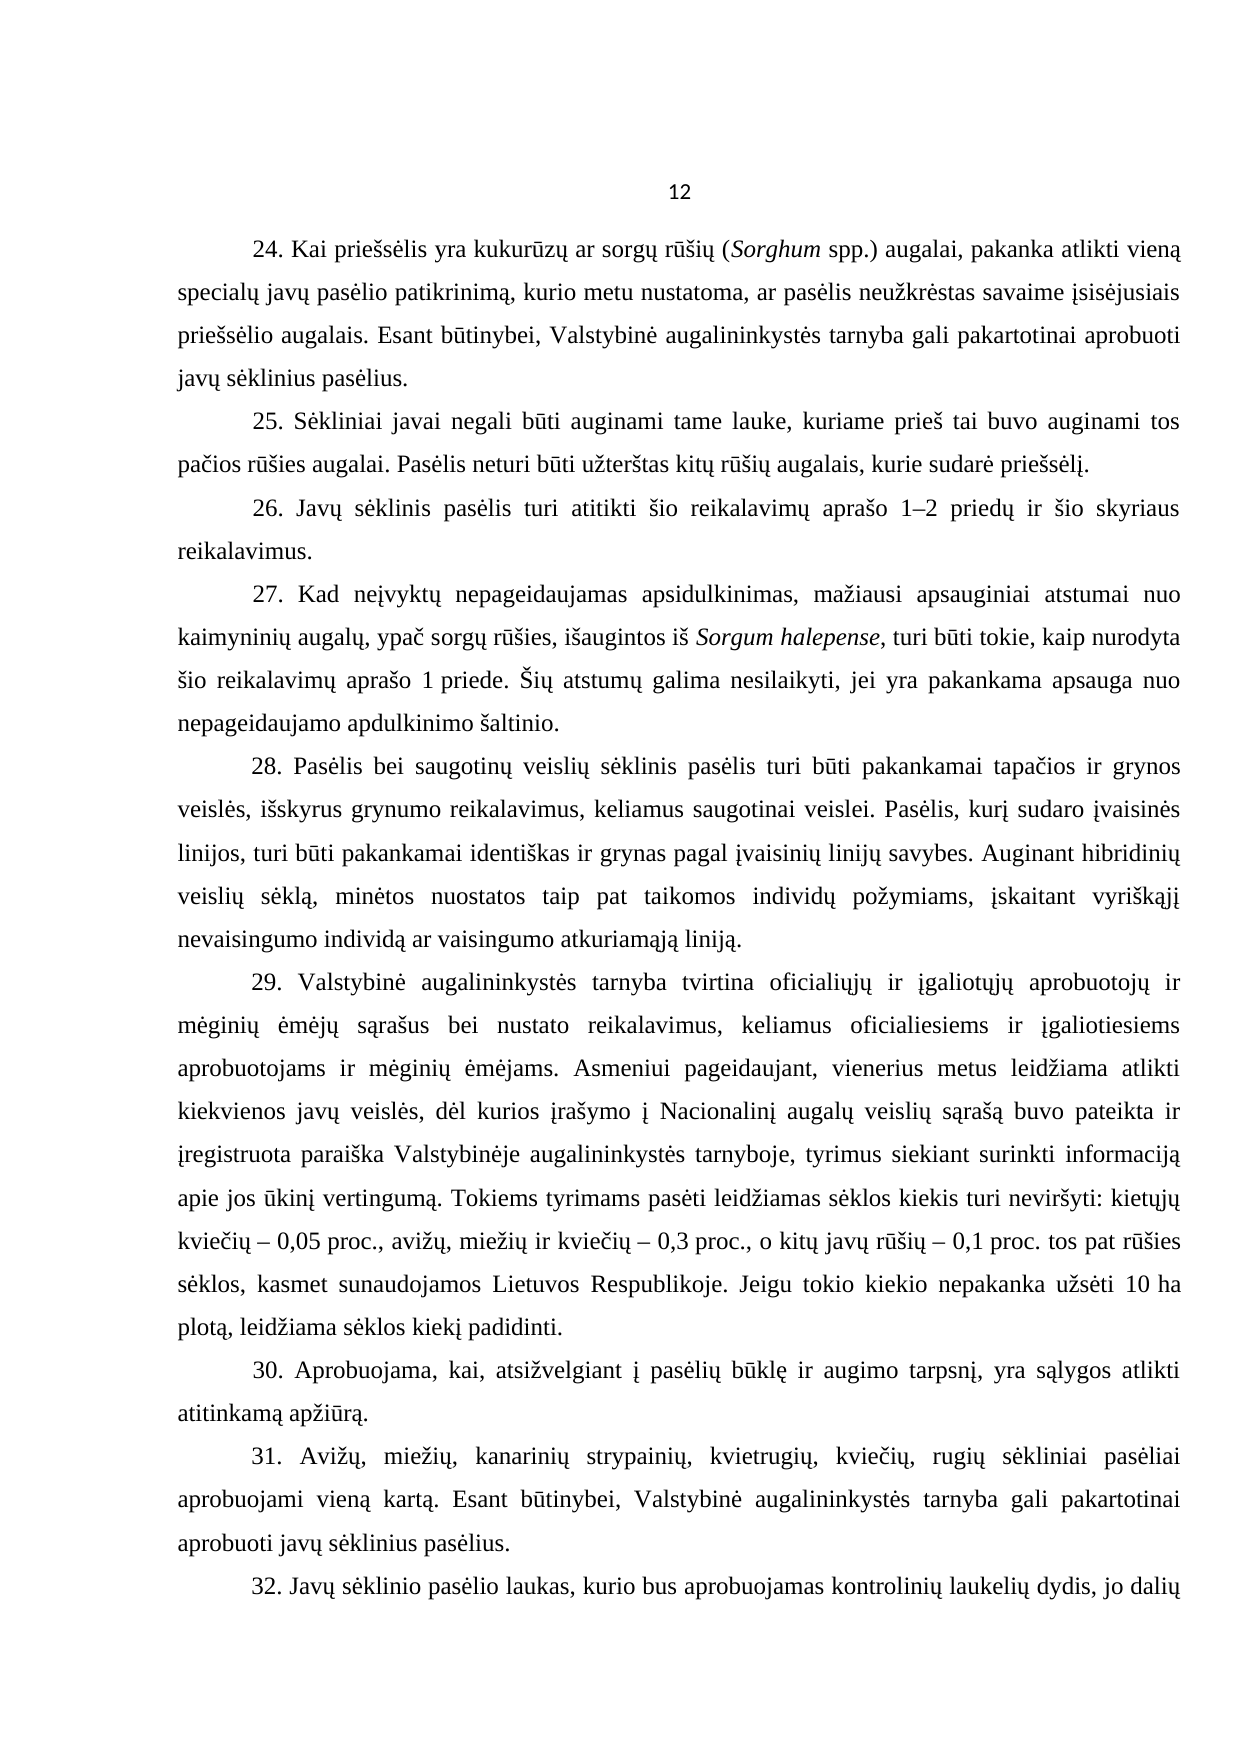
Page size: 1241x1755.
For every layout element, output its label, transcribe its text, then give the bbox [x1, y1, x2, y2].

text 32. Javų sėklinio pasėlio laukas, kurio bus aprobuojamas kontrolinių laukelių dydis, jo dalių [177, 1571, 1181, 1599]
text 28. Pasėlis bei saugotinų veislių sėklinis pasėlis turi būti pakankamai tapačios ir grynos veislės, išskyrus grynumo reikalavimus, keliamus saugotinai veislei. Pasėlis, kurį sudaro įvaisinės linijos, turi būti pakankamai identiškas ir grynas pagal įvaisinių linijų savybes. Auginant hibridinių veislių sėklą, minėtos nuostatos taip pat taikomos individų požymiams, įskaitant vyriškąjį nevaisingumo individą ar vaisingumo atkuriamąją liniją. [177, 751, 1181, 953]
text 25. Sėkliniai javai negali būti auginami tame lauke, kuriame prieš tai buvo auginami tos pačios rūšies augalai. Pasėlis neturi būti užterštas kitų rūšių augalais, kurie sudarė priešsėlį. [177, 406, 1181, 478]
text 29. Valstybinė augalininkystės tarnyba tvirtina oficialiųjų ir įgaliotųjų aprobuotojų ir mėginių ėmėjų sąrašus bei nustato reikalavimus, keliamus oficialiesiems ir įgaliotiesiems aprobuotojams ir mėginių ėmėjams. Asmeniui pageidaujant, vienerius metus leidžiama atlikti kiekvienos javų veislės, dėl kurios įrašymo į Nacionalinį augalų veislių sąrašą buvo pateikta ir įregistruota paraiška Valstybinėje augalininkystės tarnyboje, tyrimus siekiant surinkti informaciją apie jos ūkinį vertingumą. Tokiems tyrimams pasėti leidžiamas sėklos kiekis turi neviršyti: kietųjų kviečių – 0,05 proc., avižų, miežių ir kviečių – 0,3 proc., o kitų javų rūšių – 0,1 proc. tos pat rūšies sėklos, kasmet sunaudojamos Lietuvos Respublikoje. Jeigu tokio kiekio nepakanka užsėti 10 ha plotą, leidžiama sėklos kiekį padidinti. [177, 967, 1181, 1341]
text 26. Javų sėklinis pasėlis turi atitikti šio reikalavimų aprašo 1–2 priedų ir šio skyriaus reikalavimus. [177, 493, 1181, 564]
text 27. Kad neįvyktų nepageidaujamas apsidulkinimas, mažiausi apsauginiai atstumai nuo kaimyninių augalų, ypač sorgų rūšies, išaugintos iš Sorgum halepense, turi būti tokie, kaip nurodyta šio reikalavimų aprašo 1 priede. Šių atstumų galima nesilaikyti, jei yra pakankama apsauga nuo nepageidaujamo apdulkinimo šaltinio. [177, 579, 1181, 737]
text 31. Avižų, miežių, kanarinių strypainių, kvietrugių, kviečių, rugių sėkliniai pasėliai aprobuojami vieną kartą. Esant būtinybei, Valstybinė augalininkystės tarnyba gali pakartotinai aprobuoti javų sėklinius pasėlius. [177, 1441, 1181, 1556]
text 24. Kai priešsėlis yra kukurūzų ar sorgų rūšių (Sorghum spp.) augalai, pakanka atlikti vieną specialų javų pasėlio patikrinimą, kurio metu nustatoma, ar pasėlis neužkrėstas savaime įsisėjusiais priešsėlio augalais. Esant būtinybei, Valstybinė augalininkystės tarnyba gali pakartotinai aprobuoti javų sėklinius pasėlius. [177, 234, 1181, 392]
text 30. Aprobuojama, kai, atsižvelgiant į pasėlių būklę ir augimo tarpsnį, yra sąlygos atlikti atitinkamą apžiūrą. [177, 1355, 1181, 1427]
